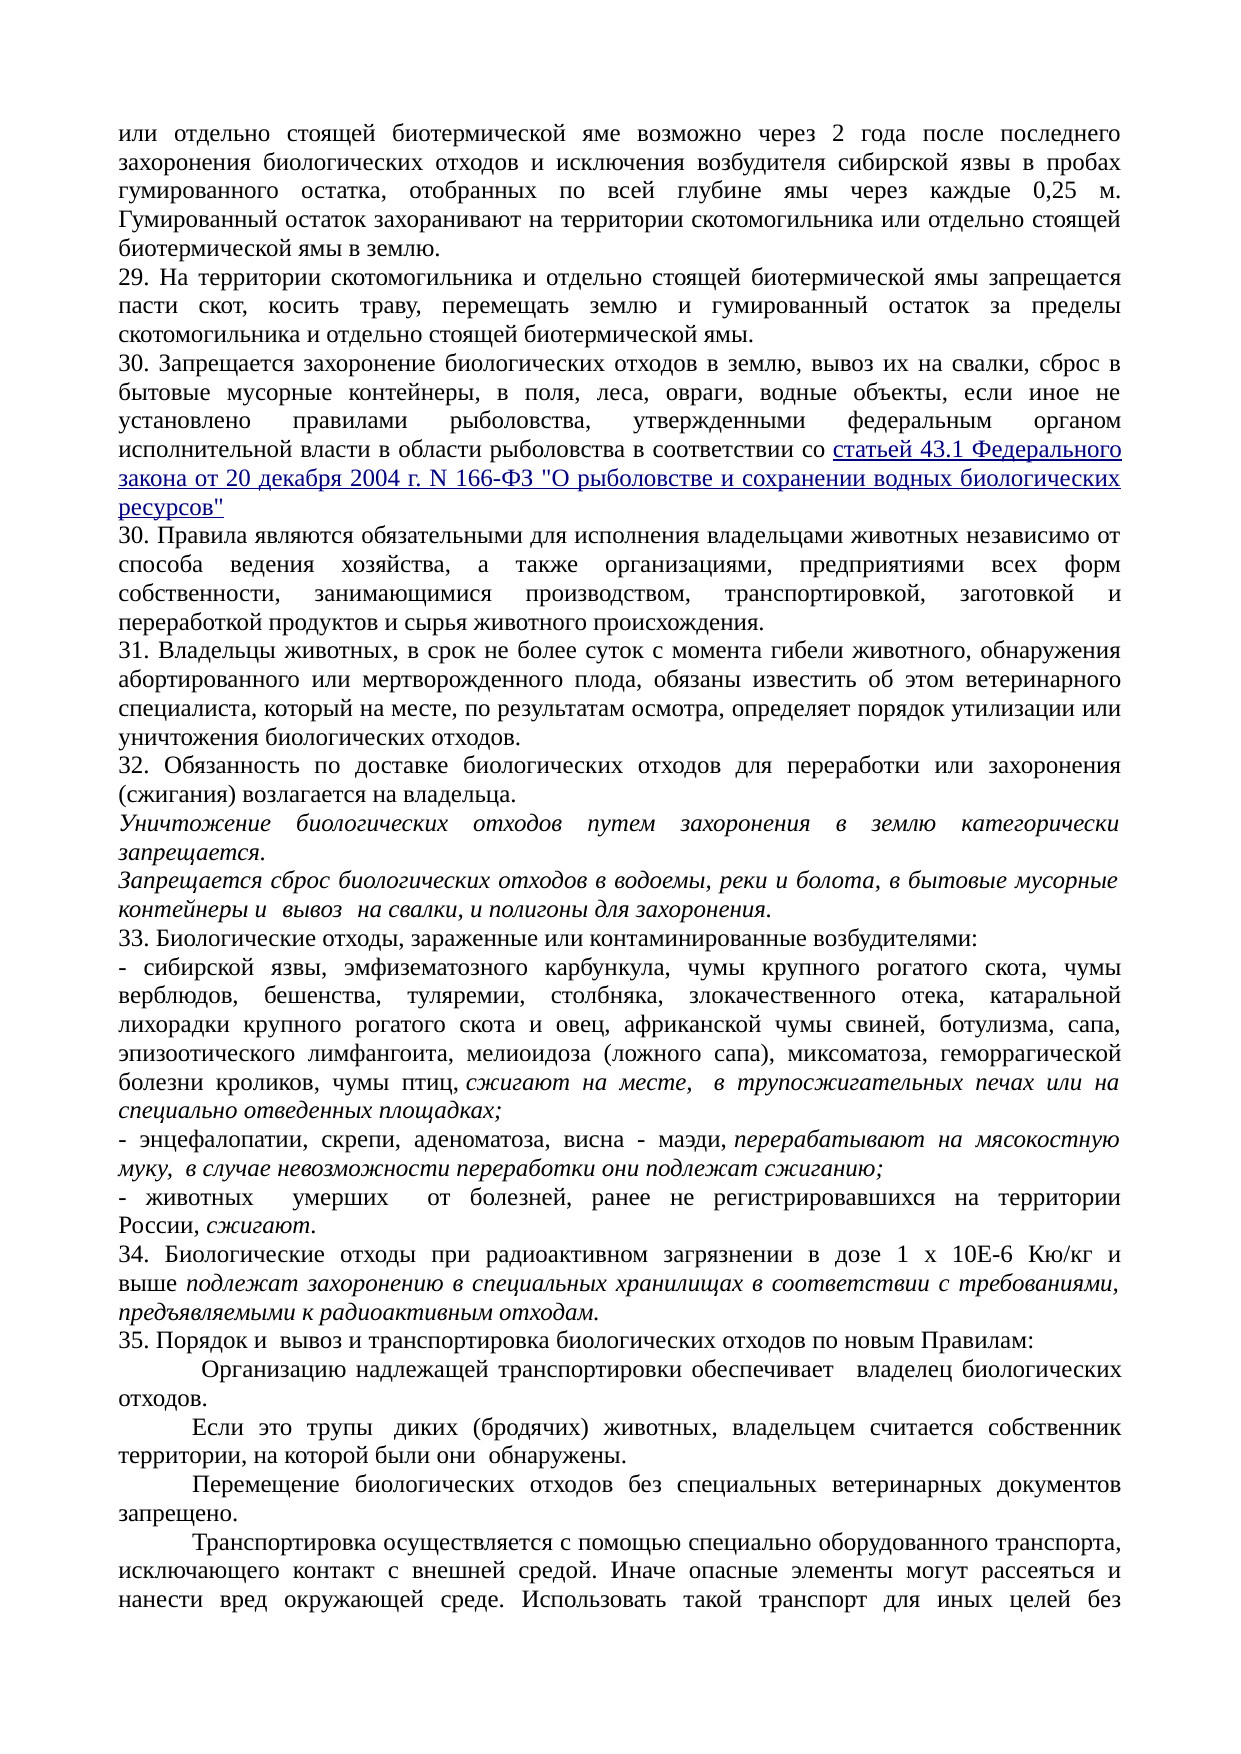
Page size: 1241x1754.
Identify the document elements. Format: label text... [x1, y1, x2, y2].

text 34. Биологические отходы при радиоактивном загрязнении в дозе 1 x 10Е-6 Кю/кг и выше подлежат захоронению в специальных хранилищах в соответствии с требованиями, предъявляемыми к радиоактивным отходам. [118, 1239, 1122, 1326]
text или отдельно стоящей биотермической яме возможно через 2 года после последнего захоронения биологических отходов и исключения возбудителя сибирской язвы в пробах гумированного остатка, отобранных по всей глубине ямы через каждые 0,25 м. Гумированный остаток захоранивают на территории скотомогильника или отдельно стоящей биотермической ямы в землю. [118, 118, 1122, 262]
text 30. Правила являются обязательными для исполнения владельцами животных независимо от способа ведения хозяйства, а также организациями, предприятиями всех форм собственности, занимающимися производством, транспортировкой, заготовкой и переработкой продуктов и сырья животного происхождения. [118, 521, 1122, 636]
text 32. Обязанность по доставке биологических отходов для переработки или захоронения (сжигания) возлагается на владельца. [118, 751, 1122, 808]
text - энцефалопатии, скрепи, аденоматоза, висна - маэди, перерабатывают на мясокостную муку, в случае невозможности переработки они подлежат сжиганию; [118, 1124, 1122, 1182]
text Транспортировка осуществляется с помощью специально оборудованного транспорта, исключающего контакт с внешней средой. Иначе опасные элементы могут рассеяться и нанести вред окружающей среде. Использовать такой транспорт для иных целей без [118, 1527, 1122, 1613]
text - животных умерших от болезней, ранее не регистрировавшихся на территории России, сжигают. [118, 1182, 1122, 1239]
text 30. Запрещается захоронение биологических отходов в землю, вывоз их на свалки, сброс в бытовые мусорные контейнеры, в поля, леса, овраги, водные объекты, если иное не установлено правилами рыболовства, утвержденными федеральным органом исполнительной власти в области рыболовства в соответствии со статьей 43.1 Федерального закона от 20 декабря 2004 г. N 166-ФЗ "О рыболовстве и сохранении водных биологических ресурсов" [118, 348, 1122, 521]
text Уничтожение биологических отходов путем захоронения в землю категорически запрещается. [118, 808, 1122, 866]
text Запрещается сброс биологических отходов в водоемы, реки и болота, в бытовые мусорные контейнеры и вывоз на свалки, и полигоны для захоронения. [118, 866, 1122, 923]
text - сибирской язвы, эмфизематозного карбункула, чумы крупного рогатого скота, чумы верблюдов, бешенства, туляремии, столбняка, злокачественного отека, катаральной лихорадки крупного рогатого скота и овец, африканской чумы свиней, ботулизма, сапа, эпизоотического лимфангоита, мелиоидоза (ложного сапа), миксоматоза, геморрагической болезни кроликов, чумы птиц, сжигают на месте, в трупосжигательных печах или на специально отведенных площадках; [118, 952, 1122, 1124]
text 35. Порядок и вывоз и транспортировка биологических отходов по новым Правилам: [118, 1326, 1122, 1354]
text Если это трупы диких (бродячих) животных, владельцем считается собственник территории, на которой были они обнаружены. [118, 1412, 1122, 1469]
text 31. Владельцы животных, в срок не более суток с момента гибели животного, обнаружения абортированного или мертворожденного плода, обязаны известить об этом ветеринарного специалиста, который на месте, по результатам осмотра, определяет порядок утилизации или уничтожения биологических отходов. [118, 636, 1122, 751]
text Перемещение биологических отходов без специальных ветеринарных документов запрещено. [118, 1469, 1122, 1527]
text 33. Биологические отходы, зараженные или контаминированные возбудителями: [118, 923, 1122, 952]
text Организацию надлежащей транспортировки обеспечивает владелец биологических отходов. [118, 1354, 1122, 1412]
text 29. На территории скотомогильника и отдельно стоящей биотермической ямы запрещается пасти скот, косить траву, перемещать землю и гумированный остаток за пределы скотомогильника и отдельно стоящей биотермической ямы. [118, 262, 1122, 348]
